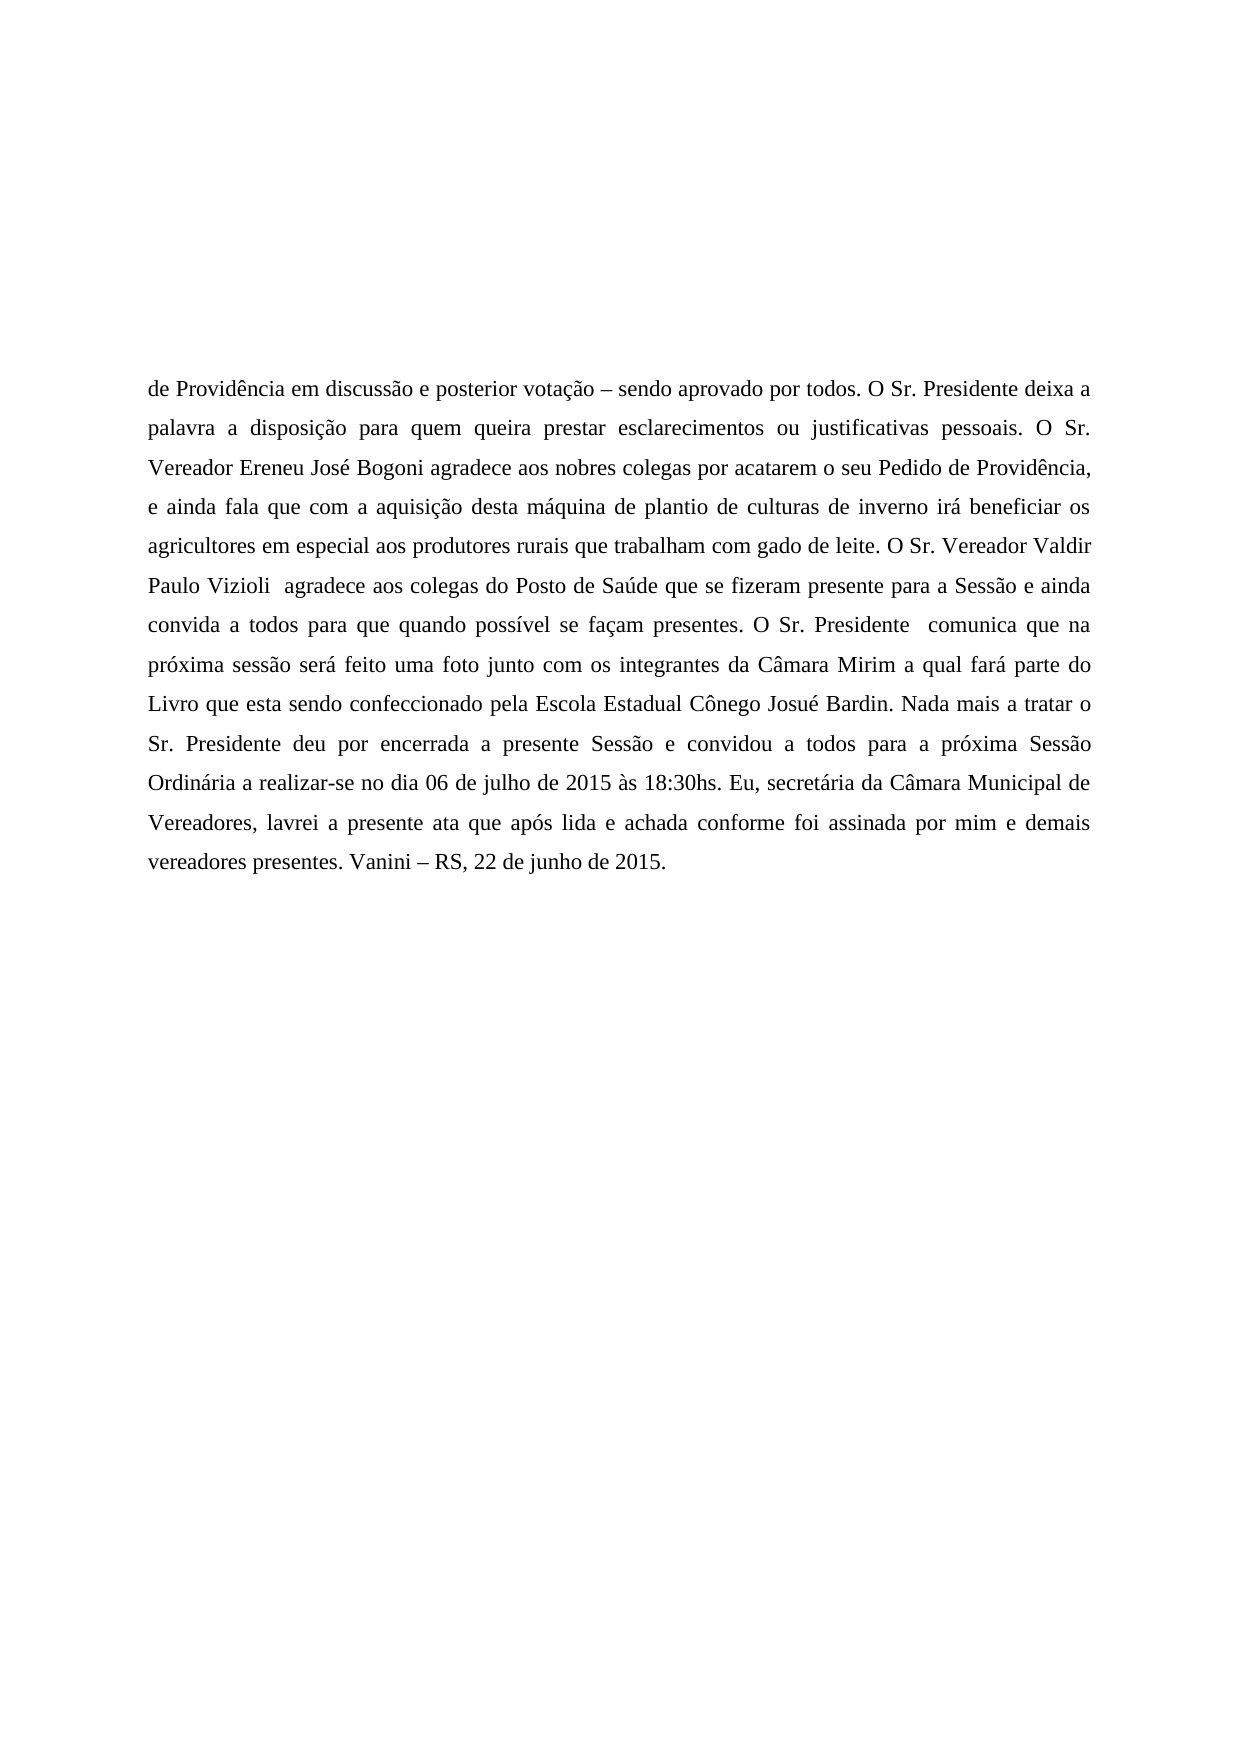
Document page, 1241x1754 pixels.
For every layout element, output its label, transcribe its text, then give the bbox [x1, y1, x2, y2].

text de Providência em discussão e posterior votação – sendo aprovado por todos. O Sr. Presidente deixa a palavra a disposição para quem queira prestar esclarecimentos ou justificativas pessoais. O Sr. Vereador Ereneu José Bogoni agradece aos nobres colegas por acatarem o seu Pedido de Providência, e ainda fala que com a aquisição desta máquina de plantio de culturas de inverno irá beneficiar os agricultores em especial aos produtores rurais que trabalham com gado de leite. O Sr. Vereador Valdir Paulo Vizioli agradece aos colegas do Posto de Saúde que se fizeram presente para a Sessão e ainda convida a todos para que quando possível se façam presentes. O Sr. Presidente comunica que na próxima sessão será feito uma foto junto com os integrantes da Câmara Mirim a qual fará parte do Livro que esta sendo confeccionado pela Escola Estadual Cônego Josué Bardin. Nada mais a tratar o Sr. Presidente deu por encerrada a presente Sessão e convidou a todos para a próxima Sessão Ordinária a realizar-se no dia 06 de julho de 2015 às 18:30hs. Eu, secretária da Câmara Municipal de Vereadores, lavrei a presente ata que após lida e achada conforme foi assinada por mim e demais vereadores presentes. Vanini – RS, 22 de junho de 2015. [148, 374, 1093, 875]
